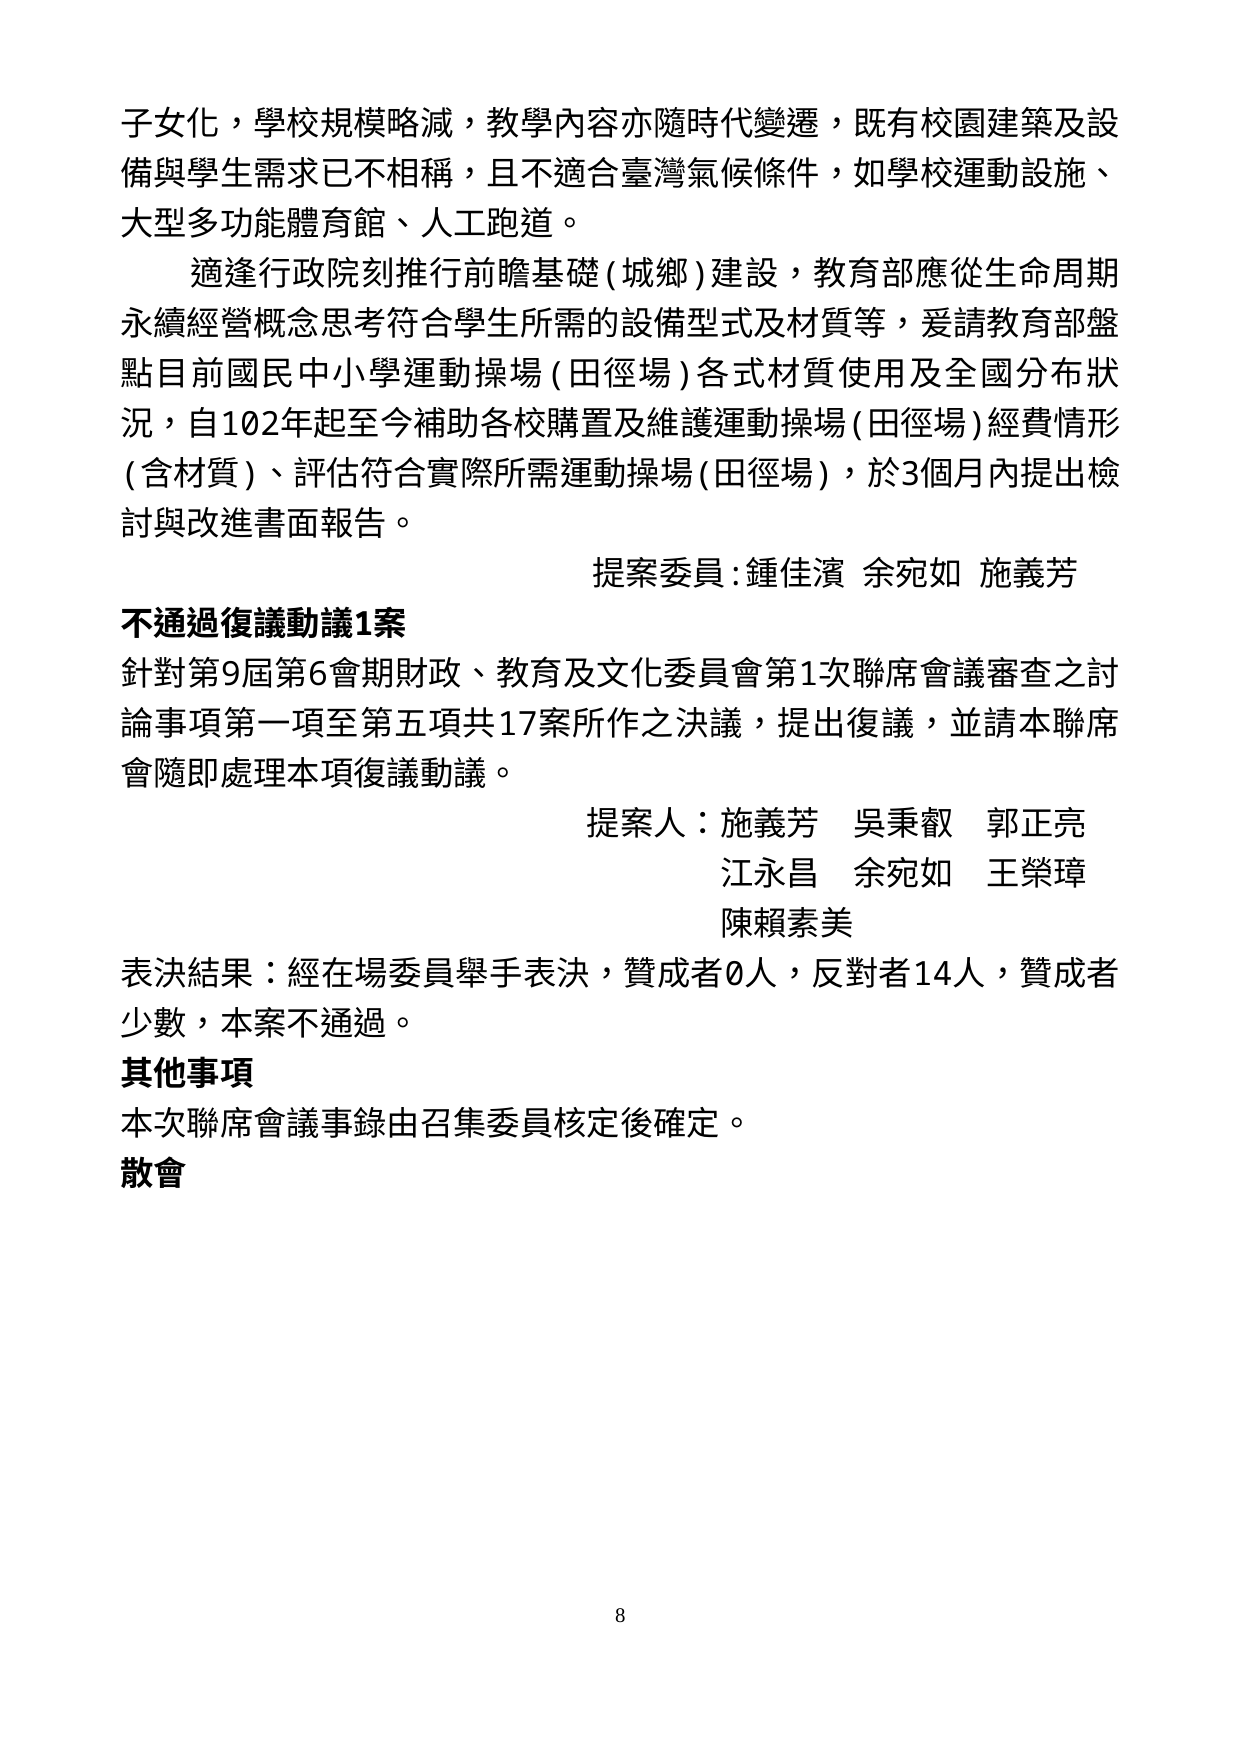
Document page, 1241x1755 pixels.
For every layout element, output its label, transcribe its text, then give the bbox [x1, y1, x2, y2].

text 表決結果：經在場委員舉手表決，贊成者0人，反對者14人，贊成者少數，本案不通過。 [120, 946, 1120, 1046]
text 子女化，學校規模略減，教學內容亦隨時代變遷，既有校園建築及設備與學生需求已不相稱，且不適合臺灣氣候條件，如學校運動設施、大型多功能體育館、人工跑道。 [120, 96, 1120, 246]
text 針對第9屆第6會期財政、教育及文化委員會第1次聯席會議審查之討論事項第一項至第五項共17案所作之決議，提出復議，並請本聯席會隨即處理本項復議動議。 [120, 646, 1120, 796]
text 適逢行政院刻推行前瞻基礎(城鄉)建設，教育部應從生命周期永續經營概念思考符合學生所需的設備型式及材質等，爰請教育部盤點目前國民中小學運動操場(田徑場)各式材質使用及全國分布狀況，自102年起至今補助各校購置及維護運動操場(田徑場)經費情形(含材質)、評估符合實際所需運動操場(田徑場)，於3個月內提出檢討與改進書面報告。 [120, 246, 1120, 546]
text 本次聯席會議事錄由召集委員核定後確定。 [120, 1096, 1120, 1146]
text 陳賴素美 [120, 896, 1120, 946]
text 提案委員:鍾佳濱 余宛如 施義芳 [120, 546, 1120, 596]
text 其他事項 [120, 1046, 1120, 1096]
text 江永昌 余宛如 王榮璋 [120, 846, 1120, 896]
text 提案人：施義芳 吳秉叡 郭正亮 [120, 796, 1120, 846]
text 散會 [120, 1146, 1120, 1196]
text 不通過復議動議1案 [120, 596, 1120, 646]
